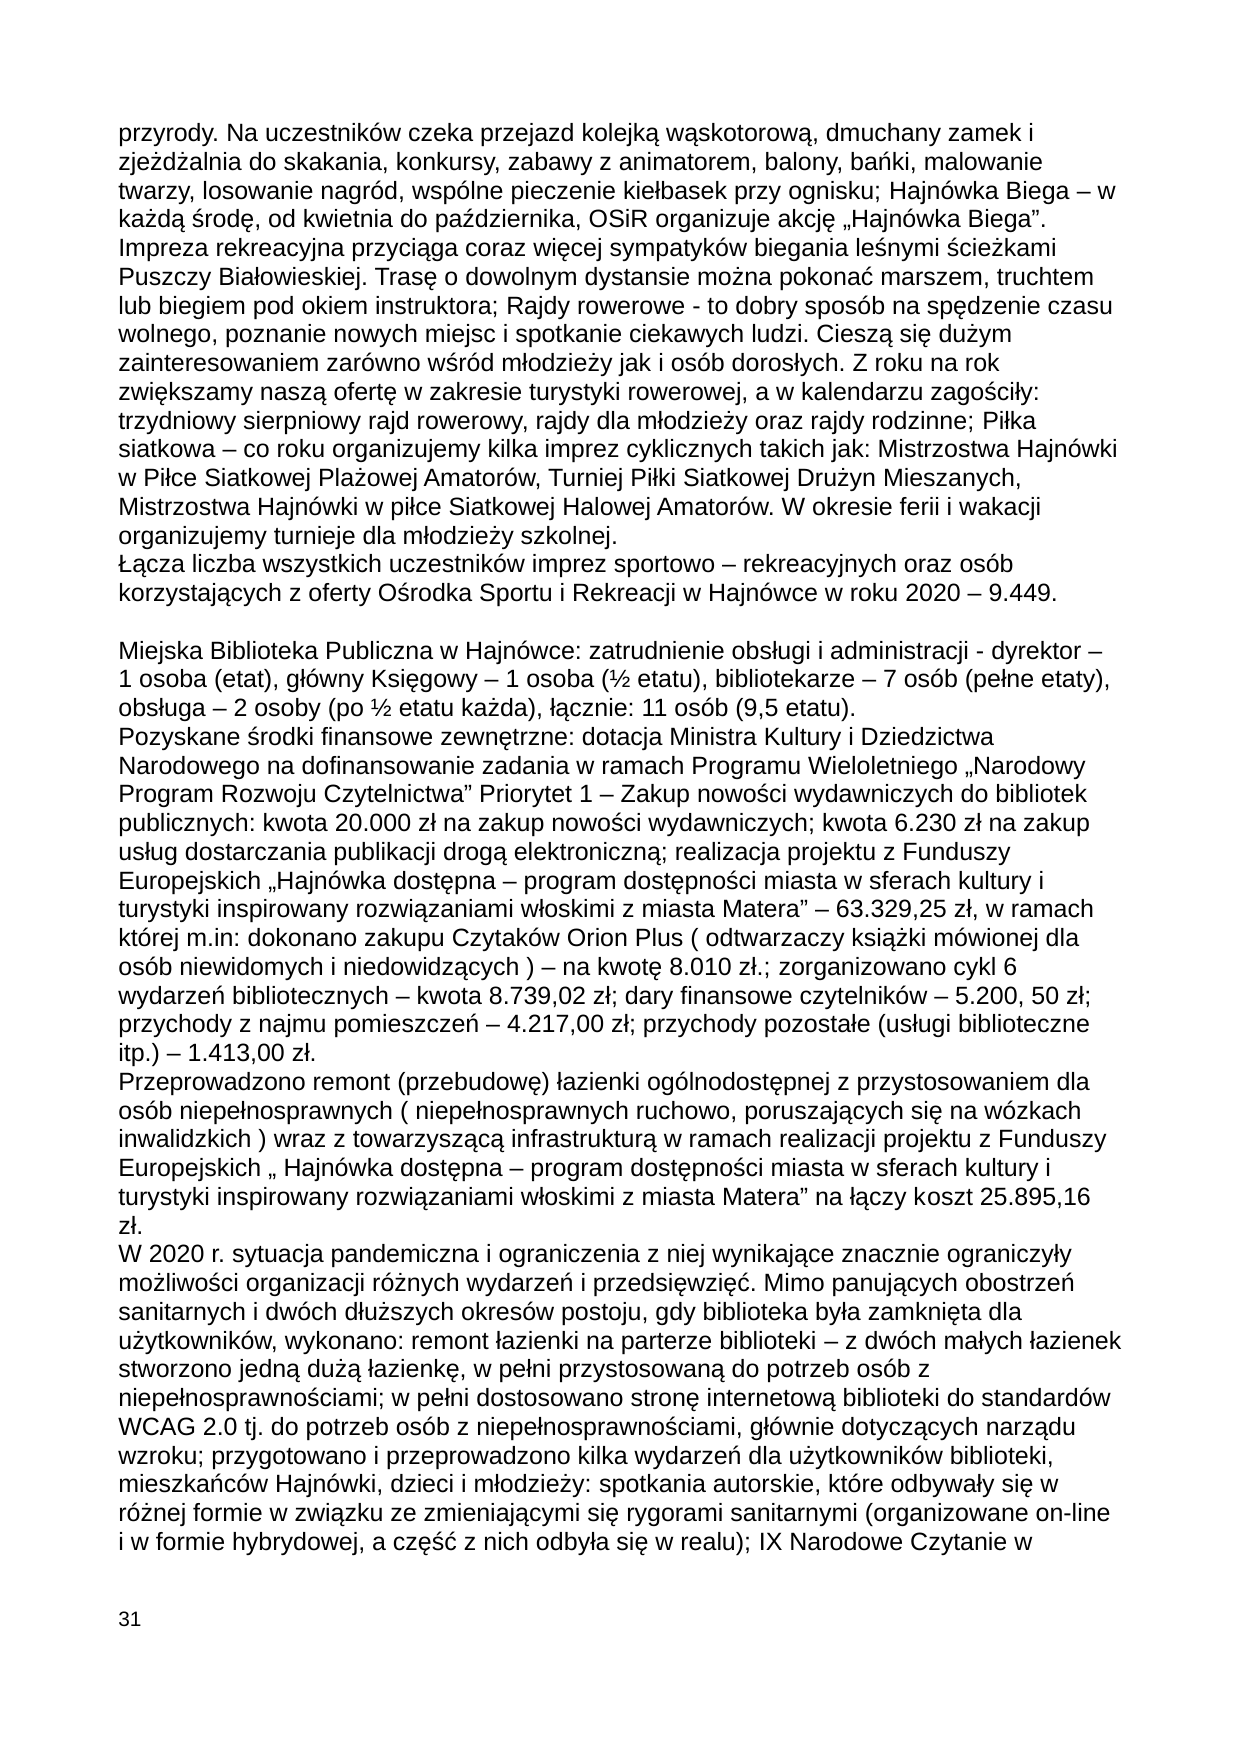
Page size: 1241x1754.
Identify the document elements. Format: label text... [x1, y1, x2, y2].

text Przeprowadzono remont (przebudowę) łazienki ogólnodostępnej z przystosowaniem dla osób niepełnosprawnych ( niepełnosprawnych ruchowo, poruszających się na wózkach inwalidzkich ) wraz z towarzyszącą infrastrukturą w ramach realizacji projektu z Funduszy Europejskich „ Hajnówka dostępna – program dostępności miasta w sferach kultury i turystyki inspirowany rozwiązaniami włoskimi z miasta Matera” na łączy koszt 25.895,16 zł. [118, 1067, 1122, 1239]
text Pozyskane środki finansowe zewnętrzne: dotacja Ministra Kultury i Dziedzictwa Narodowego na dofinansowanie zadania w ramach Programu Wieloletniego „Narodowy Program Rozwoju Czytelnictwa” Priorytet 1 – Zakup nowości wydawniczych do bibliotek publicznych: kwota 20.000 zł na zakup nowości wydawniczych; kwota 6.230 zł na zakup usług dostarczania publikacji drogą elektroniczną; realizacja projektu z Funduszy Europejskich „Hajnówka dostępna – program dostępności miasta w sferach kultury i turystyki inspirowany rozwiązaniami włoskimi z miasta Matera” – 63.329,25 zł, w ramach której m.in: dokonano zakupu Czytaków Orion Plus ( odtwarzaczy książki mówionej dla osób niewidomych i niedowidzących ) – na kwotę 8.010 zł.; zorganizowano cykl 6 wydarzeń bibliotecznych – kwota 8.739,02 zł; dary finansowe czytelników – 5.200, 50 zł; przychody z najmu pomieszczeń – 4.217,00 zł; przychody pozostałe (usługi biblioteczne itp.) – 1.413,00 zł. [118, 722, 1122, 1067]
text Miejska Biblioteka Publiczna w Hajnówce: zatrudnienie obsługi i administracji - dyrektor – 1 osoba (etat), główny Księgowy – 1 osoba (½ etatu), bibliotekarze – 7 osób (pełne etaty), obsługa – 2 osoby (po ½ etatu każda), łącznie: 11 osób (9,5 etatu). [118, 636, 1122, 722]
text Łącza liczba wszystkich uczestników imprez sportowo – rekreacyjnych oraz osób korzystających z oferty Ośrodka Sportu i Rekreacji w Hajnówce w roku 2020 – 9.449. [118, 549, 1122, 607]
text przyrody. Na uczestników czeka przejazd kolejką wąskotorową, dmuchany zamek i zjeżdżalnia do skakania, konkursy, zabawy z animatorem, balony, bańki, malowanie twarzy, losowanie nagród, wspólne pieczenie kiełbasek przy ognisku; Hajnówka Biega – w każdą środę, od kwietnia do października, OSiR organizuje akcję „Hajnówka Biega”. Impreza rekreacyjna przyciąga coraz więcej sympatyków biegania leśnymi ścieżkami Puszczy Białowieskiej. Trasę o dowolnym dystansie można pokonać marszem, truchtem lub biegiem pod okiem instruktora; Rajdy rowerowe - to dobry sposób na spędzenie czasu wolnego, poznanie nowych miejsc i spotkanie ciekawych ludzi. Cieszą się dużym zainteresowaniem zarówno wśród młodzieży jak i osób dorosłych. Z roku na rok zwiększamy naszą ofertę w zakresie turystyki rowerowej, a w kalendarzu zagościły: trzydniowy sierpniowy rajd rowerowy, rajdy dla młodzieży oraz rajdy rodzinne; Piłka siatkowa – co roku organizujemy kilka imprez cyklicznych takich jak: Mistrzostwa Hajnówki w Piłce Siatkowej Plażowej Amatorów, Turniej Piłki Siatkowej Drużyn Mieszanych, Mistrzostwa Hajnówki w piłce Siatkowej Halowej Amatorów. W okresie ferii i wakacji organizujemy turnieje dla młodzieży szkolnej. [118, 118, 1122, 549]
text W 2020 r. sytuacja pandemiczna i ograniczenia z niej wynikające znacznie ograniczyły możliwości organizacji różnych wydarzeń i przedsięwzięć. Mimo panujących obostrzeń sanitarnych i dwóch dłuższych okresów postoju, gdy biblioteka była zamknięta dla użytkowników, wykonano: remont łazienki na parterze biblioteki – z dwóch małych łazienek stworzono jedną dużą łazienkę, w pełni przystosowaną do potrzeb osób z niepełnosprawnościami; w pełni dostosowano stronę internetową biblioteki do standardów WCAG 2.0 tj. do potrzeb osób z niepełnosprawnościami, głównie dotyczących narządu wzroku; przygotowano i przeprowadzono kilka wydarzeń dla użytkowników biblioteki, mieszkańców Hajnówki, dzieci i młodzieży: spotkania autorskie, które odbywały się w różnej formie w związku ze zmieniającymi się rygorami sanitarnymi (organizowane on-line i w formie hybrydowej, a część z nich odbyła się w realu); IX Narodowe Czytanie w [118, 1239, 1122, 1556]
